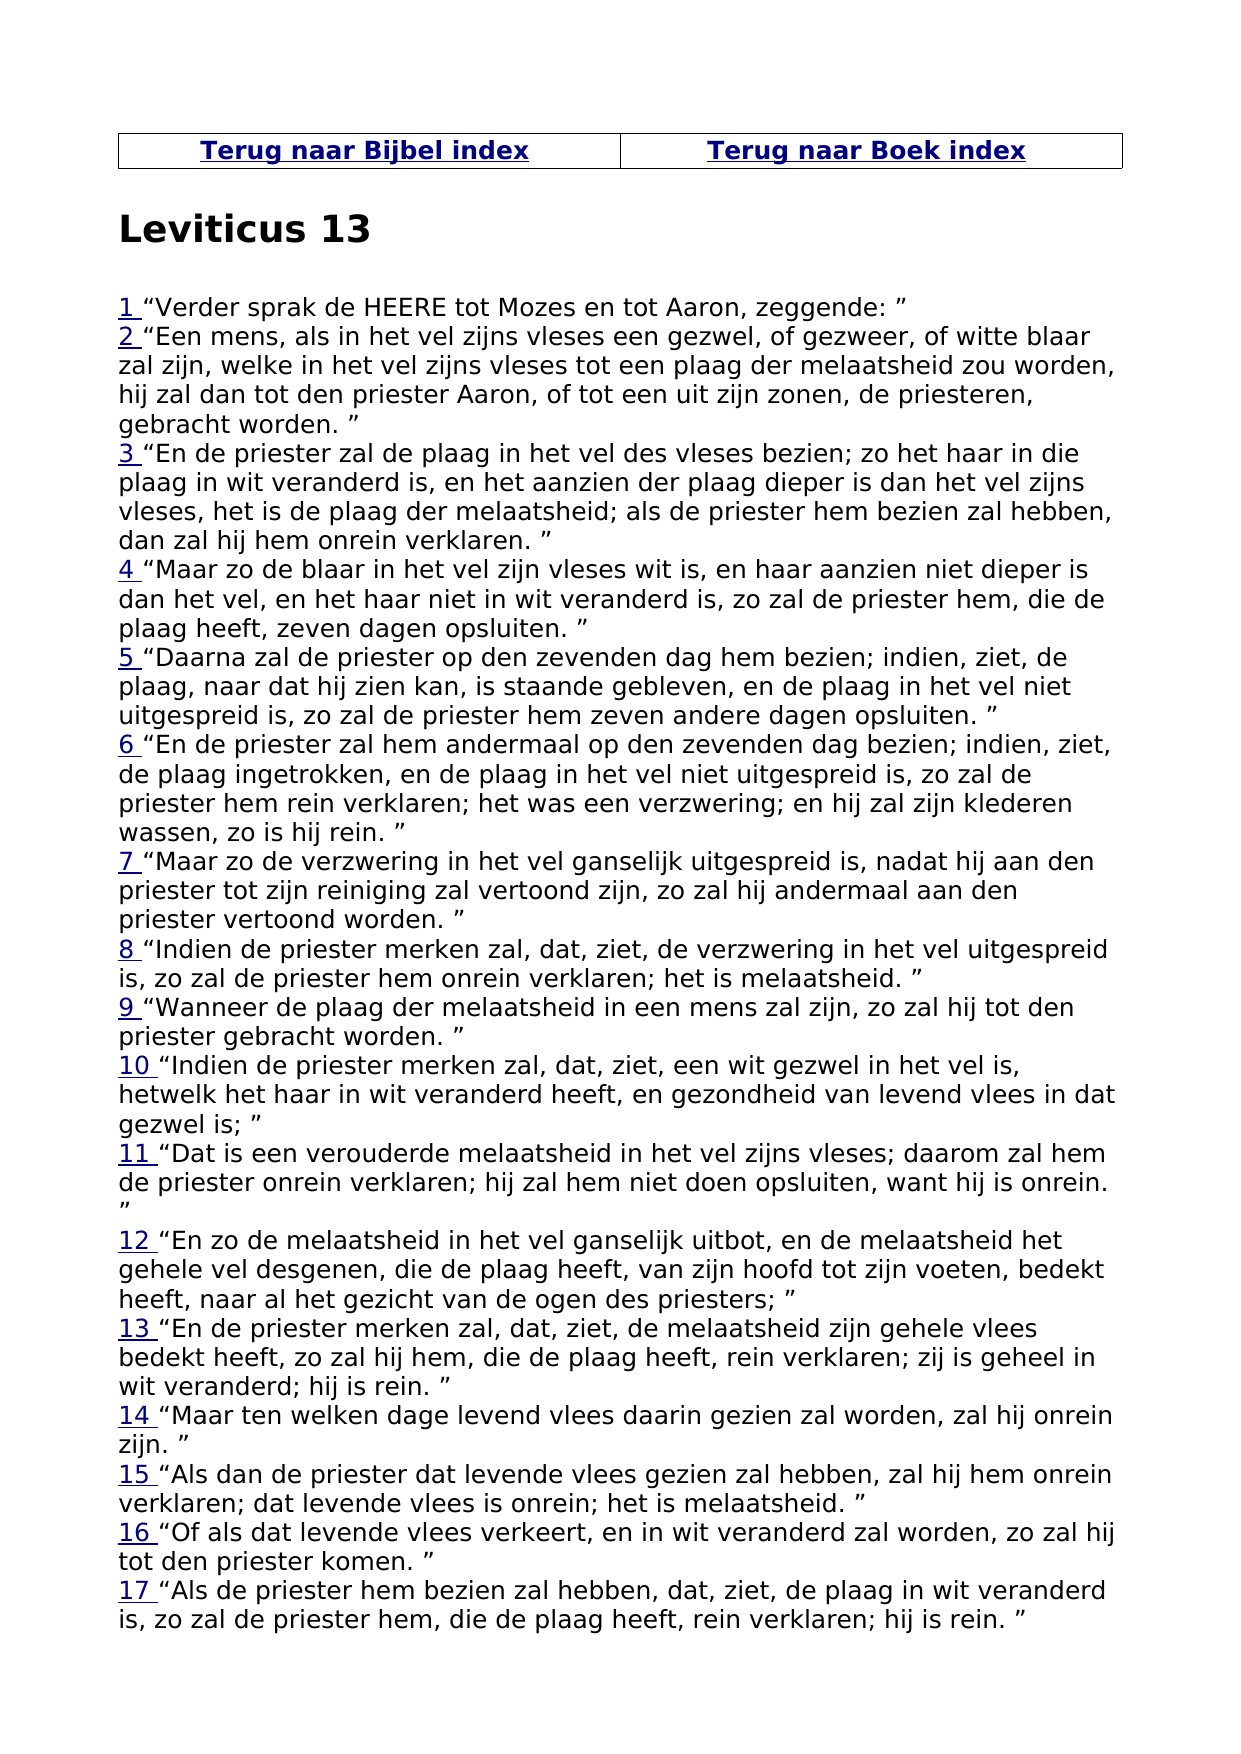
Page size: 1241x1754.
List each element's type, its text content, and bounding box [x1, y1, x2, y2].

table_header Terug naar Bijbel index [119, 134, 620, 168]
text 1 “Verder sprak de HEERE tot Mozes en tot Aaron, zeggende: ” 2 “Een mens, als in het vel zijns vleses een gezwel, of gezweer, of witte blaar zal zijn, welke in het vel zijns vleses tot een plaag der melaatsheid zou worden, hij zal dan tot den priester Aaron, of tot een uit zijn zonen, de priesteren, gebracht worden. ” 3 “En de priester zal de plaag in het vel des vleses bezien; zo het haar in die plaag in wit veranderd is, en het aanzien der plaag dieper is dan het vel zijns vleses, het is de plaag der melaatsheid; als de priester hem bezien zal hebben, dan zal hij hem onrein verklaren. ” 4 “Maar zo de blaar in het vel zijn vleses wit is, en haar aanzien niet dieper is dan het vel, en het haar niet in wit veranderd is, zo zal de priester hem, die de plaag heeft, zeven dagen opsluiten. ” 5 “Daarna zal de priester op den zevenden dag hem bezien; indien, ziet, de plaag, naar dat hij zien kan, is staande gebleven, en de plaag in het vel niet uitgespreid is, zo zal de priester hem zeven andere dagen opsluiten. ” 6 “En de priester zal hem andermaal op den zevenden dag bezien; indien, ziet, de plaag ingetrokken, en de plaag in het vel niet uitgespreid is, zo zal de priester hem rein verklaren; het was een verzwering; en hij zal zijn klederen wassen, zo is hij rein. ” 7 “Maar zo de verzwering in het vel ganselijk uitgespreid is, nadat hij aan den priester tot zijn reiniging zal vertoond zijn, zo zal hij andermaal aan den priester vertoond worden. ” 8 “Indien de priester merken zal, dat, ziet, de verzwering in het vel uitgespreid is, zo zal de priester hem onrein verklaren; het is melaatsheid. ” 9 “Wanneer de plaag der melaatsheid in een mens zal zijn, zo zal hij tot den priester gebracht worden. ” 10 “Indien de priester merken zal, dat, ziet, een wit gezwel in het vel is, hetwelk het haar in wit veranderd heeft, en gezondheid van levend vlees in dat gezwel is; ” 11 “Dat is een verouderde melaatsheid in het vel zijns vleses; daarom zal hem de priester onrein verklaren; hij zal hem niet doen opsluiten, want hij is onrein. ” 12 “En zo de melaatsheid in het vel ganselijk uitbot, en de melaatsheid het gehele vel desgenen, die de plaag heeft, van zijn hoofd tot zijn voeten, bedekt heeft, naar al het gezicht van de ogen des priesters; ” 13 “En de priester merken zal, dat, ziet, de melaatsheid zijn gehele vlees bedekt heeft, zo zal hij hem, die de plaag heeft, rein verklaren; zij is geheel in wit veranderd; hij is rein. ” 14 “Maar ten welken dage levend vlees daarin gezien zal worden, zal hij onrein zijn. ” 15 “Als dan de priester dat levende vlees gezien zal hebben, zal hij hem onrein verklaren; dat levende vlees is onrein; het is melaatsheid. ” 16 “Of als dat levende vlees verkeert, en in wit veranderd zal worden, zo zal hij tot den priester komen. ” 17 “Als de priester hem bezien zal hebben, dat, ziet, de plaag in wit veranderd is, zo zal de priester hem, die de plaag heeft, rein verklaren; hij is rein. ” [118, 264, 1122, 1635]
table_header Terug naar Boek index [621, 134, 1122, 168]
subtitle Leviticus 13 [118, 208, 1122, 252]
